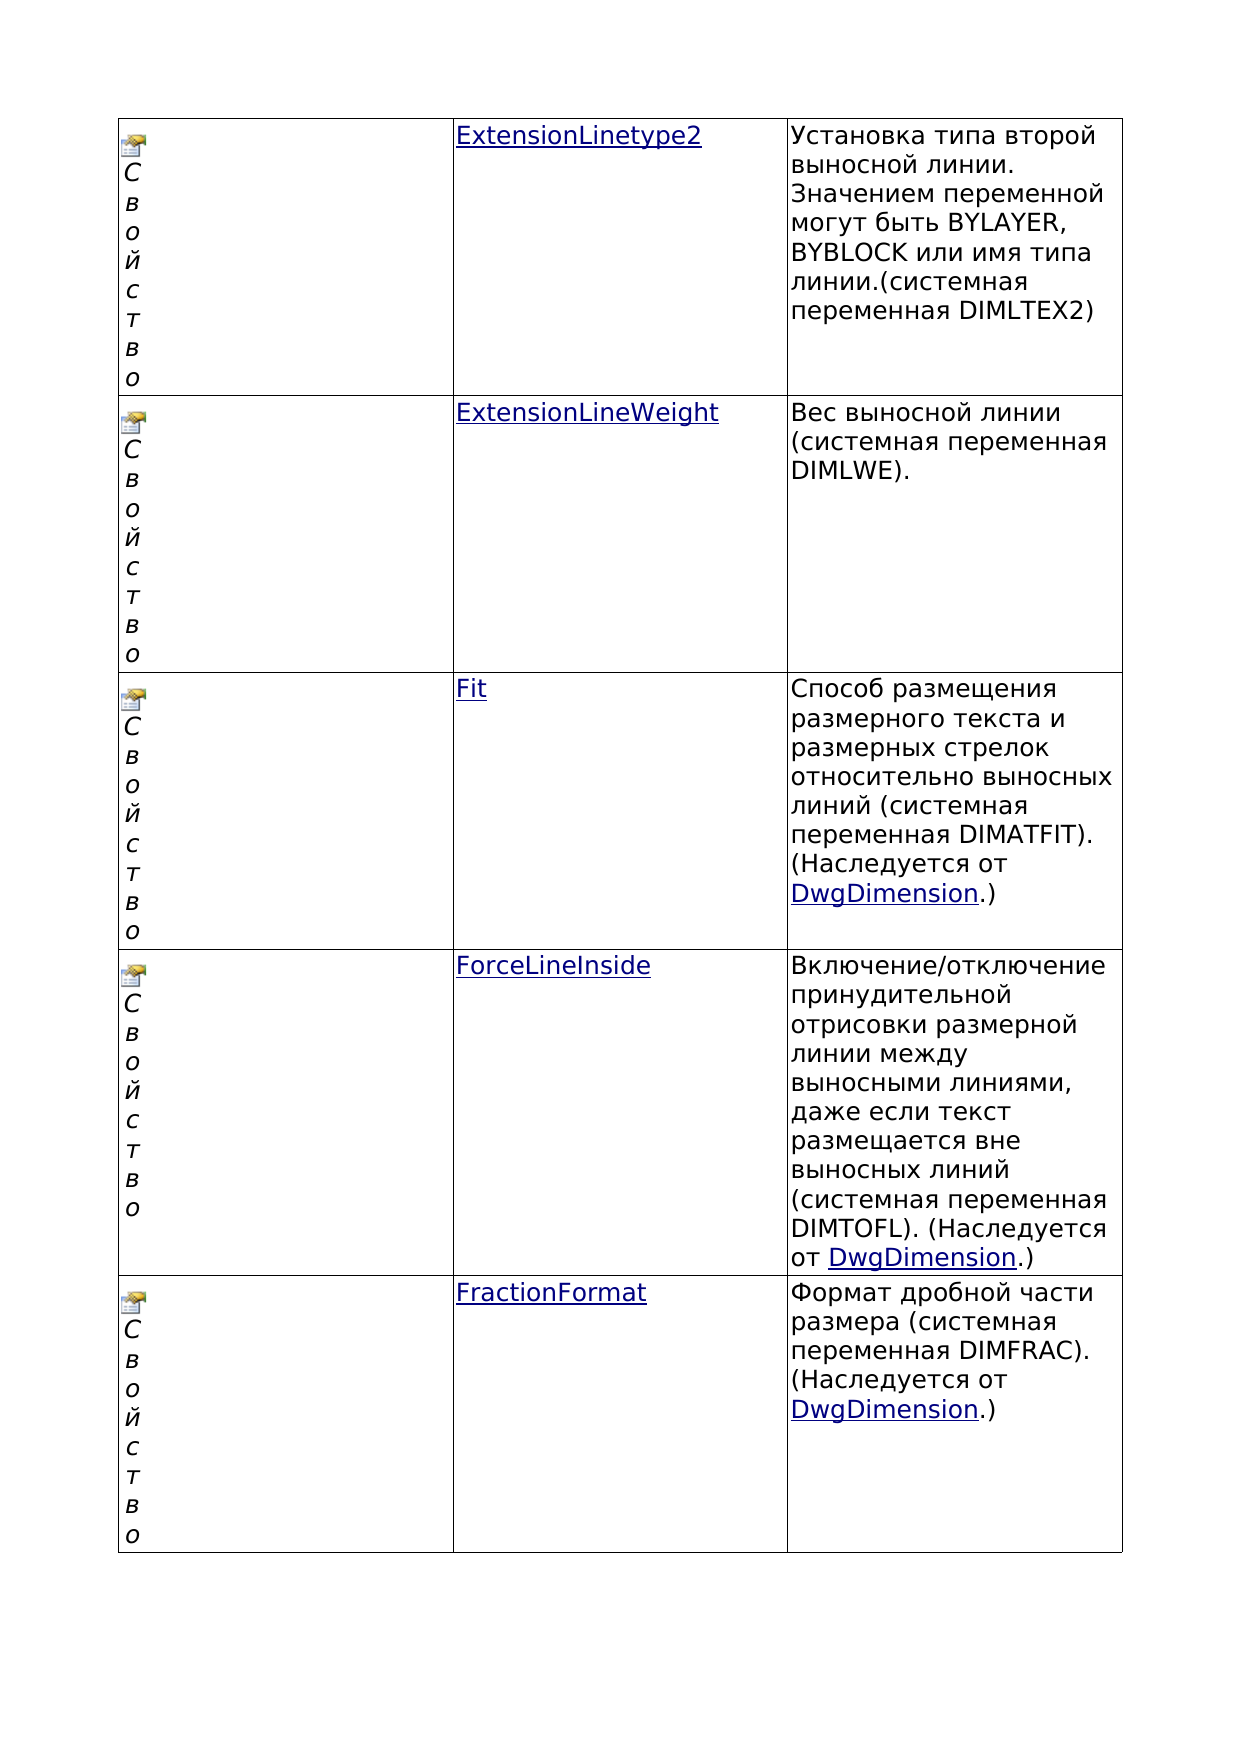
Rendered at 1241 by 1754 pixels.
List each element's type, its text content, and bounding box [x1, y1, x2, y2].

table_cell Вес выносной линии (системная переменная DIMLWE). [788, 396, 1122, 672]
table_cell Способ размещения размерного текста и размерных стрелок относительно выносных линий (системная переменная DIMATFIT). (Наследуется от DwgDimension.) [788, 673, 1122, 948]
table_cell [119, 950, 453, 1275]
table_cell FractionFormat [454, 1276, 787, 1552]
table_cell ForceLineInside [454, 950, 787, 1275]
picture [121, 963, 147, 989]
picture [121, 687, 147, 713]
table_cell Установка типа второй выносной линии. Значением переменной могут быть BYLAYER, BYBLOCK или имя типа линии.(системная переменная DIMLTEX2) [788, 119, 1122, 395]
picture [121, 410, 147, 436]
table_cell Включение/отключение принудительной отрисовки размерной линии между выносными линиями, даже если текст размещается вне выносных линий (системная переменная DIMTOFL). (Наследуется от DwgDimension.) [788, 950, 1122, 1275]
picture [121, 133, 147, 159]
table_cell ExtensionLinetype2 [454, 119, 787, 395]
table_cell [119, 396, 453, 672]
picture [121, 1290, 147, 1316]
table_cell ExtensionLineWeight [454, 396, 787, 672]
table_cell Fit [454, 673, 787, 948]
table_cell [119, 119, 453, 395]
table_cell [119, 1276, 453, 1552]
table_cell Формат дробной части размера (системная переменная DIMFRAC). (Наследуется от DwgDimension.) [788, 1276, 1122, 1552]
table_cell [119, 673, 453, 948]
